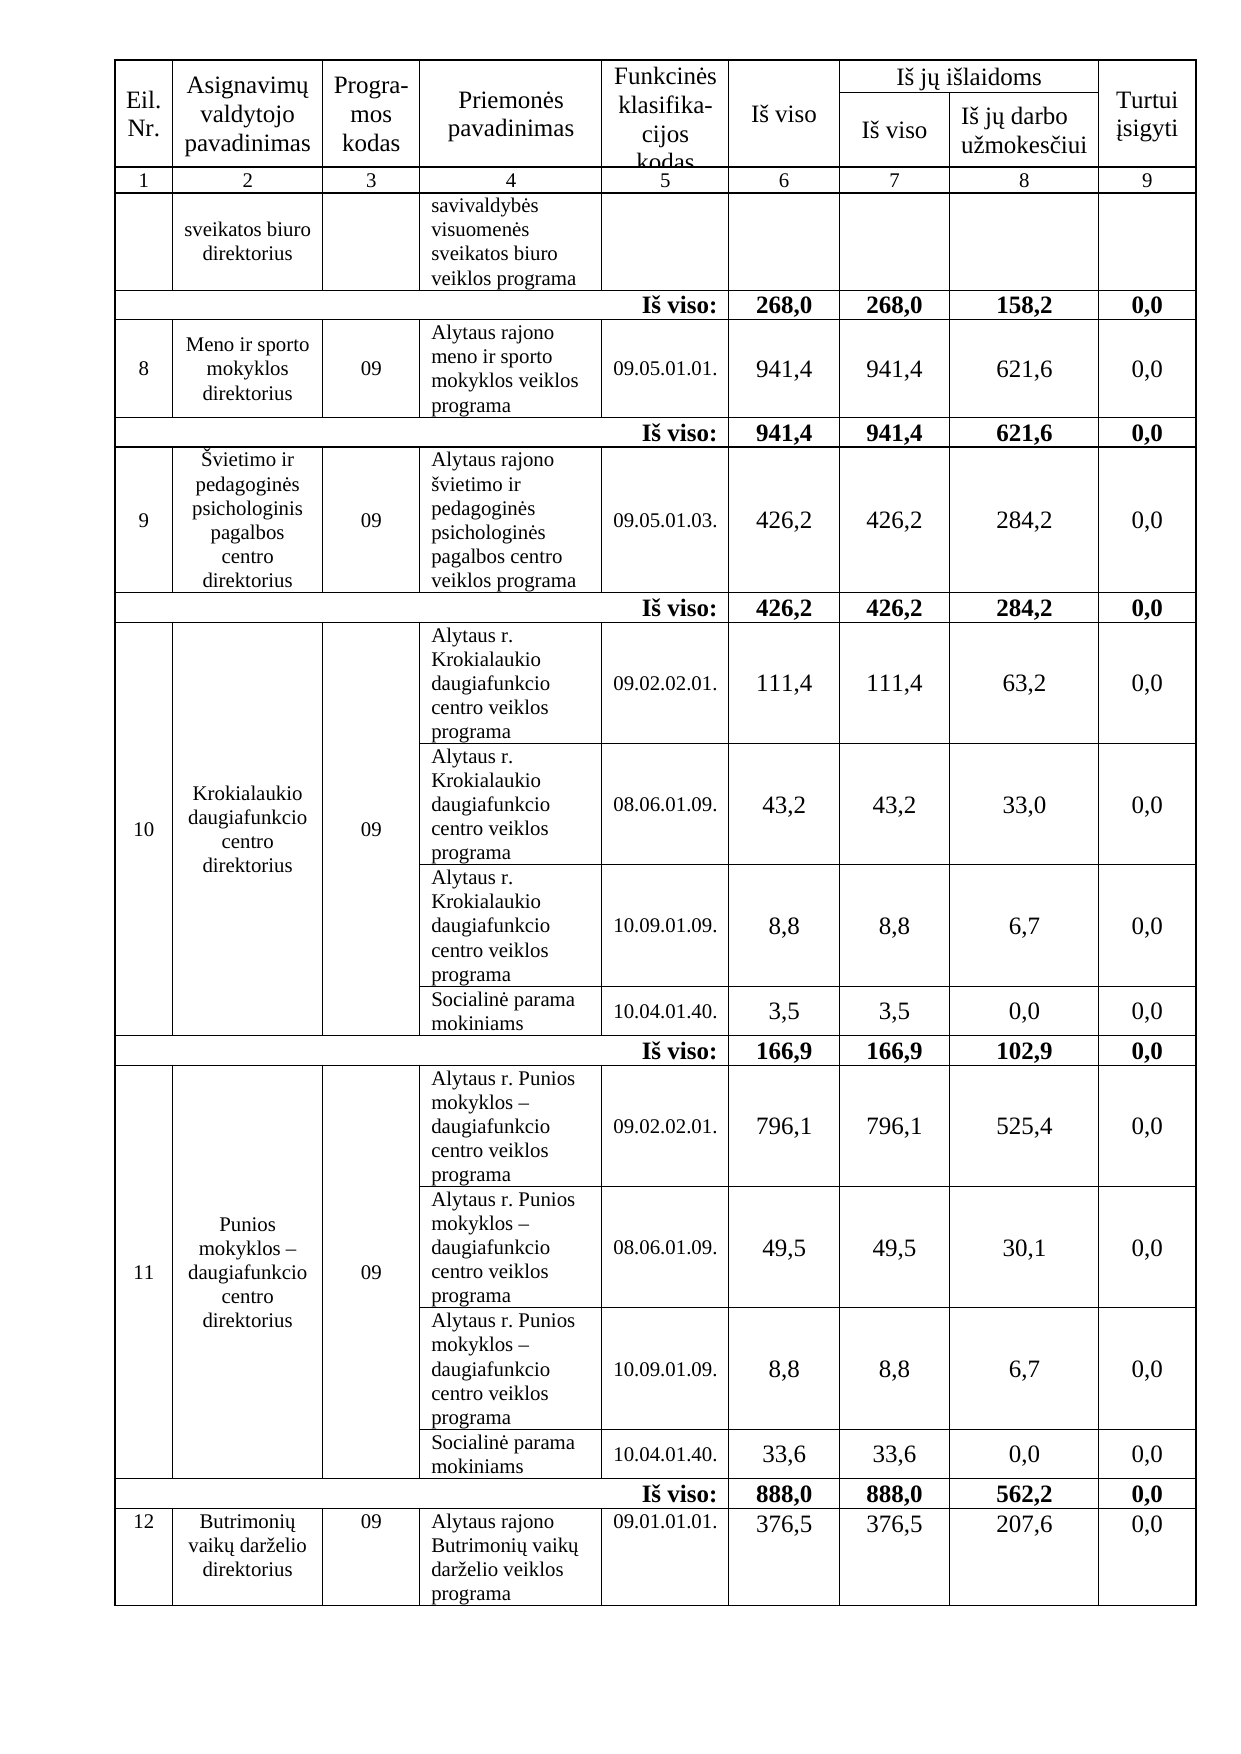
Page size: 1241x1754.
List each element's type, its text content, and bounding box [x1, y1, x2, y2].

table_cell 8 [950, 168, 1098, 192]
table_cell [1099, 194, 1195, 289]
table_cell 0,0 [1099, 1479, 1195, 1508]
table_cell 8,8 [729, 865, 839, 986]
table_cell 941,4 [729, 320, 839, 417]
table_cell [602, 194, 728, 289]
table_cell 941,4 [840, 320, 949, 417]
table_cell Butrimonių vaikų darželio direktorius [173, 1509, 322, 1605]
table_cell 09.02.02.01. [602, 1066, 728, 1186]
table_cell Alytaus r. Krokialaukio daugiafunkcio centro veiklos programa [420, 865, 601, 986]
table_cell 166,9 [840, 1036, 949, 1064]
table_cell 11 [116, 1066, 172, 1478]
table_cell 102,9 [950, 1036, 1098, 1064]
table_cell 10 [116, 623, 172, 1035]
table_cell 0,0 [1099, 865, 1195, 986]
table_cell 0,0 [950, 987, 1098, 1035]
table_cell 207,6 [950, 1509, 1098, 1605]
table_cell 3,5 [840, 987, 949, 1035]
table_cell 158,2 [950, 291, 1098, 319]
table_cell [323, 194, 419, 289]
table_cell 426,2 [729, 593, 839, 622]
table_cell 12 [116, 1509, 172, 1605]
table_cell 2 [173, 168, 322, 192]
table_cell 30,1 [950, 1187, 1098, 1307]
table_cell 9 [1099, 168, 1195, 192]
table_cell Iš viso: [116, 418, 728, 446]
table_cell 284,2 [950, 593, 1098, 622]
table_cell 562,2 [950, 1479, 1098, 1508]
table_cell Švietimo ir pedagoginės psichologinis pagalbos centro direktorius [173, 448, 322, 592]
table_cell [729, 194, 839, 289]
table_cell 621,6 [950, 320, 1098, 417]
table_cell 9 [116, 448, 172, 592]
table_cell 8,8 [840, 1308, 949, 1429]
table_cell 376,5 [840, 1509, 949, 1605]
table_cell 08.06.01.09. [602, 1187, 728, 1307]
table_header Iš viso [729, 61, 839, 166]
table_cell Socialinė parama mokiniams [420, 987, 601, 1035]
table_cell 43,2 [840, 744, 949, 864]
table_cell 0,0 [1099, 987, 1195, 1035]
table_cell 1 [116, 168, 172, 192]
table_cell 10.04.01.40. [602, 987, 728, 1035]
table_cell Iš viso: [116, 1036, 728, 1064]
table_cell 268,0 [840, 291, 949, 319]
table_cell 6 [729, 168, 839, 192]
table_cell 10.09.01.09. [602, 865, 728, 986]
table_cell 09 [323, 448, 419, 592]
table_cell 426,2 [840, 448, 949, 592]
table_cell 796,1 [840, 1066, 949, 1186]
table_cell 888,0 [729, 1479, 839, 1508]
table_cell Alytaus r. Krokialaukio daugiafunkcio centro veiklos programa [420, 623, 601, 743]
table_cell 941,4 [729, 418, 839, 446]
table_cell 33,0 [950, 744, 1098, 864]
table_cell 4 [420, 168, 601, 192]
table_cell 426,2 [729, 448, 839, 592]
table_cell 09.05.01.03. [602, 448, 728, 592]
table_cell Alytaus r. Punios mokyklos – daugiafunkcio centro veiklos programa [420, 1308, 601, 1429]
table_cell 0,0 [1099, 1066, 1195, 1186]
table_header Progra-mos kodas [323, 61, 419, 166]
table_cell Iš viso: [116, 1479, 728, 1508]
table_cell Iš viso: [116, 291, 728, 319]
table_cell Alytaus rajono Butrimonių vaikų darželio veiklos programa [420, 1509, 601, 1605]
table_cell 8 [116, 320, 172, 417]
table_cell 43,2 [729, 744, 839, 864]
table_cell 09 [323, 1509, 419, 1605]
table_cell Meno ir sporto mokyklos direktorius [173, 320, 322, 417]
table_cell 941,4 [840, 418, 949, 446]
table_cell Iš viso [840, 93, 949, 166]
table_cell 33,6 [729, 1430, 839, 1478]
table_cell 111,4 [729, 623, 839, 743]
table_cell 796,1 [729, 1066, 839, 1186]
table_cell [116, 194, 172, 289]
table_cell 426,2 [840, 593, 949, 622]
table_cell savivaldybės visuomenės sveikatos biuro veiklos programa [420, 194, 601, 289]
table_cell 33,6 [840, 1430, 949, 1478]
table_cell 268,0 [729, 291, 839, 319]
table_cell Alytaus rajono švietimo ir pedagoginės psichologinės pagalbos centro veiklos programa [420, 448, 601, 592]
table_cell Punios mokyklos – daugiafunkcio centro direktorius [173, 1066, 322, 1478]
table_cell 0,0 [1099, 448, 1195, 592]
table_cell 7 [840, 168, 949, 192]
table_cell 8,8 [840, 865, 949, 986]
table_header Priemonės pavadinimas [420, 61, 601, 166]
table_cell 49,5 [840, 1187, 949, 1307]
table_header Iš jų išlaidoms [840, 61, 1098, 92]
table_cell Iš jų darbo užmokesčiui [950, 93, 1098, 166]
table_cell 09.02.02.01. [602, 623, 728, 743]
table_cell 6,7 [950, 1308, 1098, 1429]
table_cell 0,0 [950, 1430, 1098, 1478]
table_cell 888,0 [840, 1479, 949, 1508]
table_cell [840, 194, 949, 289]
table_cell 621,6 [950, 418, 1098, 446]
table_cell 284,2 [950, 448, 1098, 592]
table_cell 3 [323, 168, 419, 192]
table_cell 6,7 [950, 865, 1098, 986]
table_cell 09 [323, 320, 419, 417]
table_cell 08.06.01.09. [602, 744, 728, 864]
table_cell Socialinė parama mokiniams [420, 1430, 601, 1478]
table_cell Alytaus r. Punios mokyklos – daugiafunkcio centro veiklos programa [420, 1066, 601, 1186]
table_header Asignavimų valdytojo pavadinimas [173, 61, 322, 166]
table_cell 0,0 [1099, 320, 1195, 417]
table_cell 09.05.01.01. [602, 320, 728, 417]
table_cell 10.09.01.09. [602, 1308, 728, 1429]
table_cell 376,5 [729, 1509, 839, 1605]
table_header Funkcinės klasifika-cijos kodas [602, 61, 728, 166]
table_cell 09 [323, 1066, 419, 1478]
table_cell 0,0 [1099, 1308, 1195, 1429]
table_cell 0,0 [1099, 1187, 1195, 1307]
table_cell 0,0 [1099, 593, 1195, 622]
table_cell 0,0 [1099, 1430, 1195, 1478]
table_cell 0,0 [1099, 1509, 1195, 1605]
table_cell Alytaus r. Punios mokyklos – daugiafunkcio centro veiklos programa [420, 1187, 601, 1307]
table_header Eil. Nr. [116, 61, 172, 166]
table_cell 0,0 [1099, 291, 1195, 319]
table_cell 8,8 [729, 1308, 839, 1429]
table_cell sveikatos biuro direktorius [173, 194, 322, 289]
table_cell 09 [323, 623, 419, 1035]
table_cell 0,0 [1099, 623, 1195, 743]
table_cell [950, 194, 1098, 289]
table_cell 0,0 [1099, 744, 1195, 864]
table_cell Krokialaukio daugiafunkcio centro direktorius [173, 623, 322, 1035]
table_cell 5 [602, 168, 728, 192]
table_cell 0,0 [1099, 418, 1195, 446]
table_cell 09.01.01.01. [602, 1509, 728, 1605]
table_cell 111,4 [840, 623, 949, 743]
table_cell Iš viso: [116, 593, 728, 622]
table_cell Alytaus r. Krokialaukio daugiafunkcio centro veiklos programa [420, 744, 601, 864]
table_cell 10.04.01.40. [602, 1430, 728, 1478]
table_cell 49,5 [729, 1187, 839, 1307]
table_cell Alytaus rajono meno ir sporto mokyklos veiklos programa [420, 320, 601, 417]
table_cell 3,5 [729, 987, 839, 1035]
table_cell 525,4 [950, 1066, 1098, 1186]
table_cell 166,9 [729, 1036, 839, 1064]
table_header Turtui įsigyti [1099, 61, 1195, 166]
table_cell 0,0 [1099, 1036, 1195, 1064]
table_cell 63,2 [950, 623, 1098, 743]
